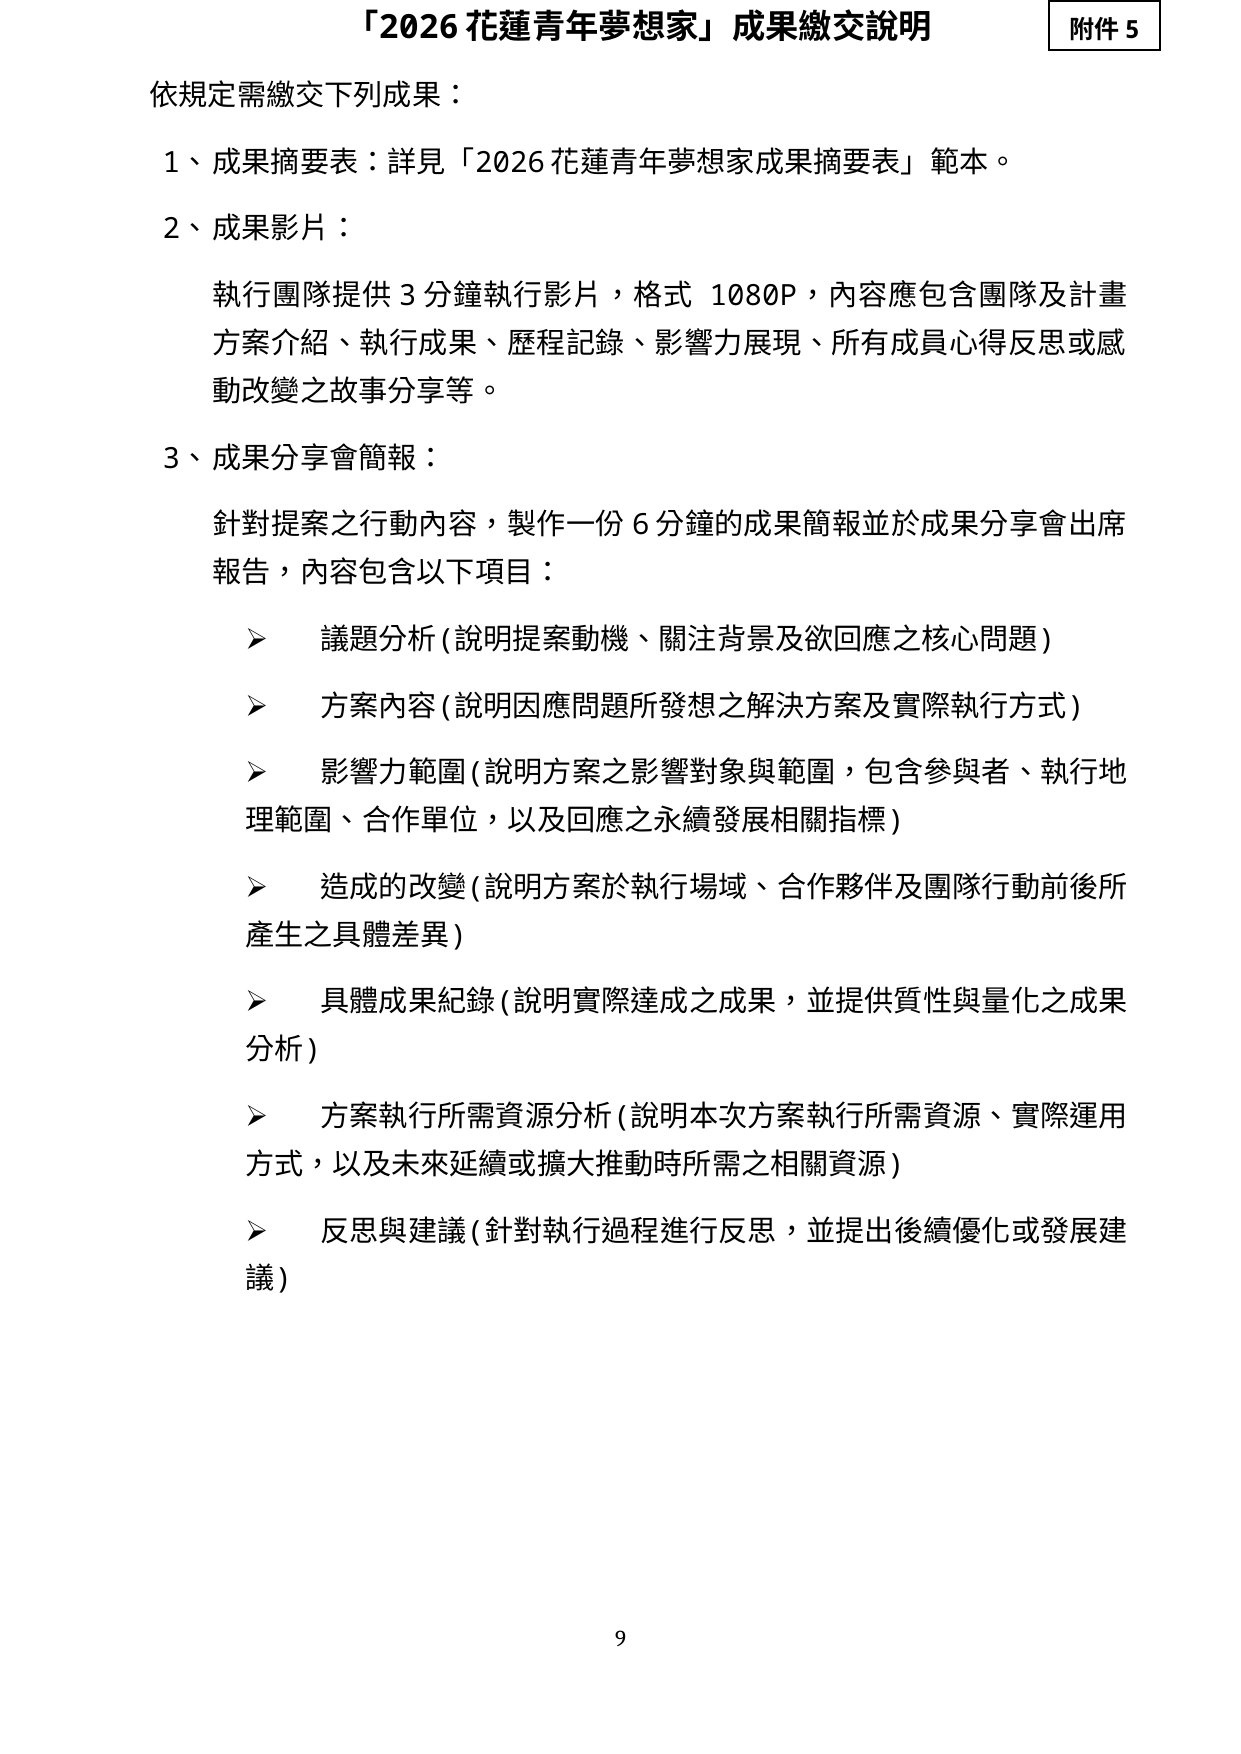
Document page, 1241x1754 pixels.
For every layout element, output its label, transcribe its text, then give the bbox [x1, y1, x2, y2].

text 執行團隊提供3分鐘執行影片，格式 1080P，內容應包含團隊及計畫方案介紹、執行成果、歷程記錄、影響力展現、所有成員心得反思或感動改變之故事分享等。 [212, 267, 1128, 411]
list 成果摘要表：詳見「2026花蓮青年夢想家成果摘要表」範本。 [162, 134, 1128, 182]
list 影響力範圍(說明方案之影響對象與範圍，包含參與者、執行地理範圍、合作單位，以及回應之永續發展相關指標) [245, 744, 1128, 840]
text 「2026花蓮青年夢想家」成果繳交說明 [149, 1, 1048, 48]
list 方案內容(說明因應問題所發想之解決方案及實際執行方式) [245, 678, 1128, 726]
text 附件5 [1065, 9, 1144, 42]
text 針對提案之行動內容，製作一份6分鐘的成果簡報並於成果分享會出席報告，內容包含以下項目： [212, 496, 1128, 592]
list 反思與建議(針對執行過程進行反思，並提出後續優化或發展建議) [245, 1203, 1128, 1298]
list 成果影片： [162, 201, 1128, 248]
list 成果分享會簡報： [162, 430, 1128, 478]
text 依規定需繳交下列成果： [149, 67, 1128, 115]
list 議題分析(說明提案動機、關注背景及欲回應之核心問題) [245, 611, 1128, 659]
list 造成的改變(說明方案於執行場域、合作夥伴及團隊行動前後所產生之具體差異) [245, 859, 1128, 955]
text [1050, 2, 1159, 49]
list 方案執行所需資源分析(說明本次方案執行所需資源、實際運用方式，以及未來延續或擴大推動時所需之相關資源) [245, 1088, 1128, 1184]
list 具體成果紀錄(說明實際達成之成果，並提供質性與量化之成果分析) [245, 973, 1128, 1069]
